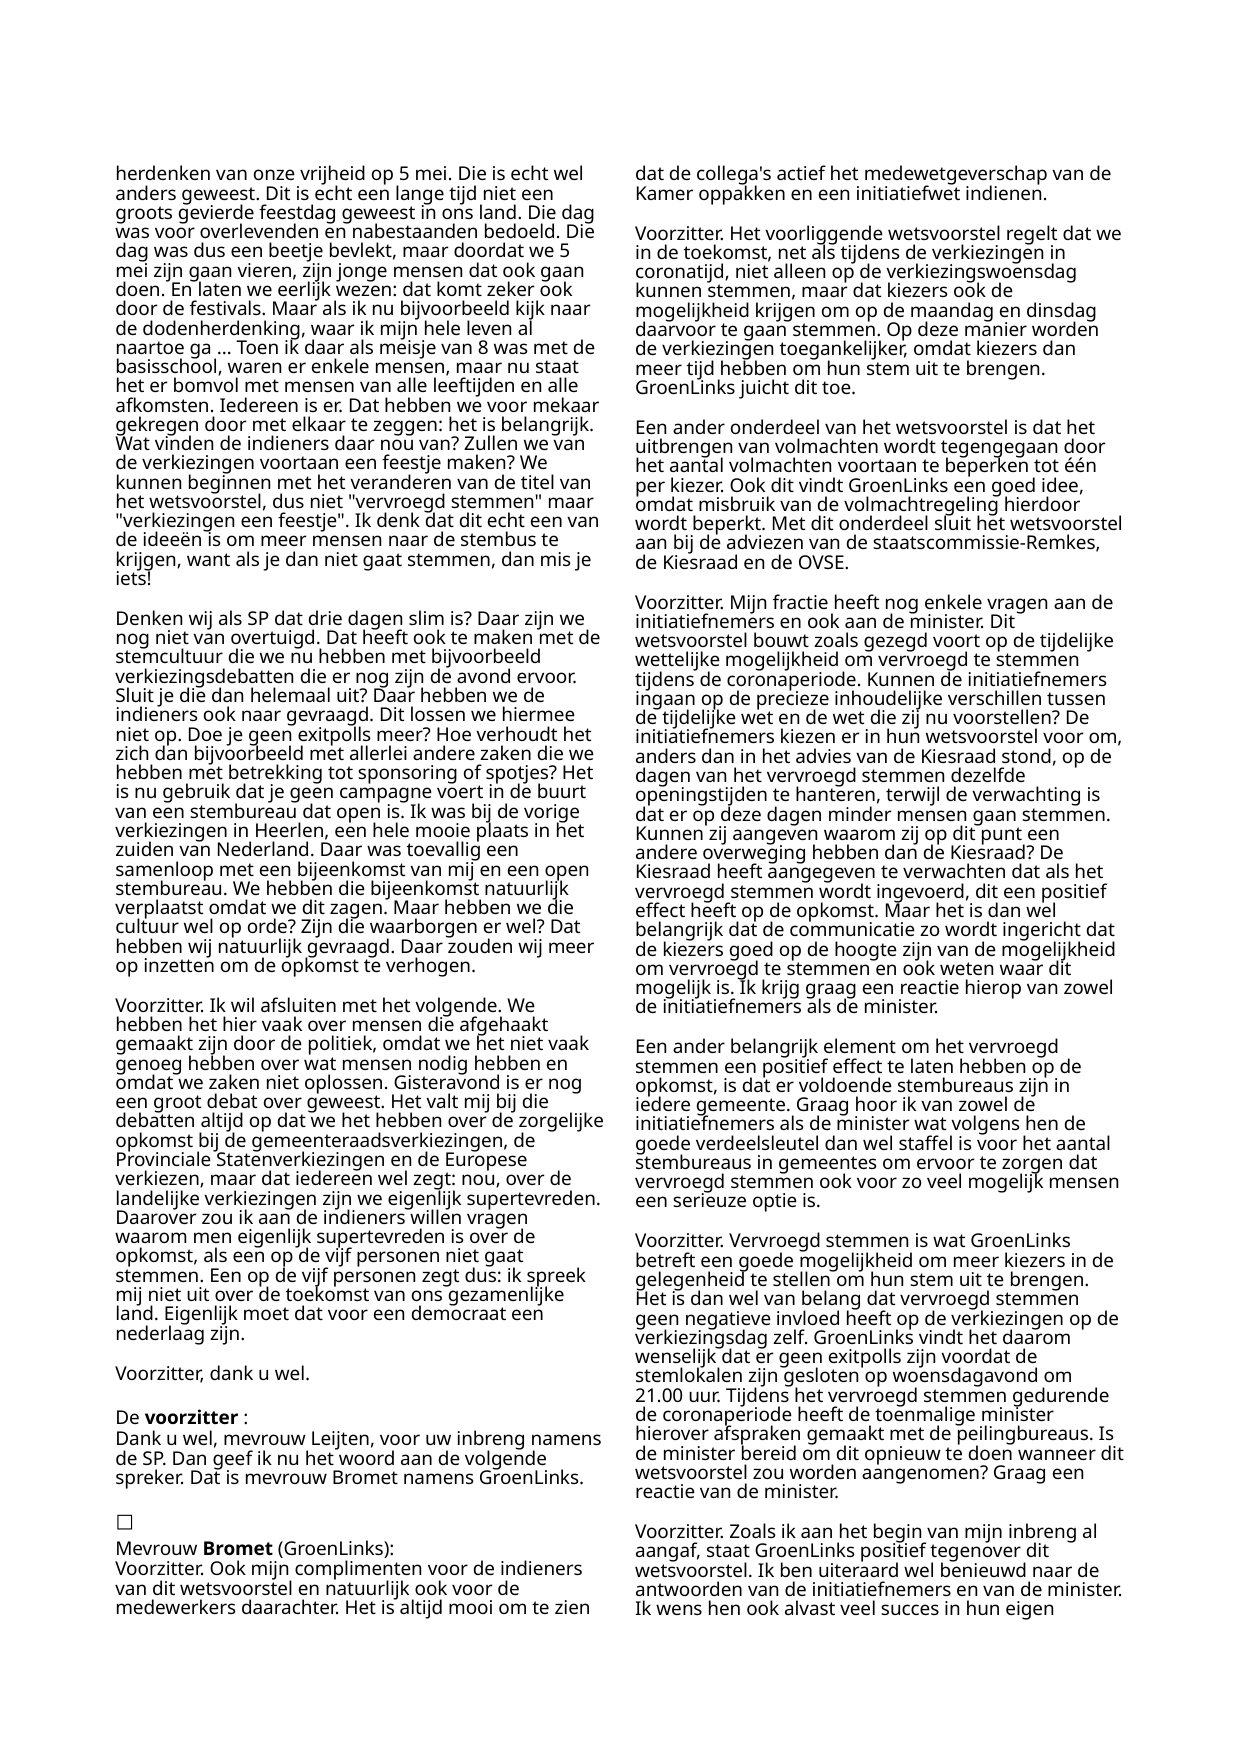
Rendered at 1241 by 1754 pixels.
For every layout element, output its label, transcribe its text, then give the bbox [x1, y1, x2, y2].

text ⬜ [115, 1509, 605, 1535]
text dat de collega's actief het medewetgeverschap van de Kamer oppakken en een initiatiefwet indienen. [635, 165, 1125, 204]
text Voorzitter. Mijn fractie heeft nog enkele vragen aan de initiatiefnemers en ook aan de minister. Dit wetsvoorstel bouwt zoals gezegd voort op de tijdelijke wettelijke mogelijkheid om vervroegd te stemmen tijdens de coronaperiode. Kunnen de initiatiefnemers ingaan op de precieze inhoudelijke verschillen tussen de tijdelijke wet en de wet die zij nu voorstellen? De initiatiefnemers kiezen er in hun wetsvoorstel voor om, anders dan in het advies van de Kiesraad stond, op de dagen van het vervroegd stemmen dezelfde openingstijden te hanteren, terwijl de verwachting is dat er op deze dagen minder mensen gaan stemmen. Kunnen zij aangeven waarom zij op dit punt een andere overweging hebben dan de Kiesraad? De Kiesraad heeft aangegeven te verwachten dat als het vervroegd stemmen wordt ingevoerd, dit een positief effect heeft op de opkomst. Maar het is dan wel belangrijk dat de communicatie zo wordt ingericht dat de kiezers goed op de hoogte zijn van de mogelijkheid om vervroegd te stemmen en ook weten waar dit mogelijk is. Ik krijg graag een reactie hierop van zowel de initiatiefnemers als de minister. [635, 594, 1125, 1018]
text De voorzitter : [115, 1404, 605, 1430]
text Voorzitter. Het voorliggende wetsvoorstel regelt dat we in de toekomst, net als tijdens de verkiezingen in coronatijd, niet alleen op de verkiezingswoensdag kunnen stemmen, maar dat kiezers ook de mogelijkheid krijgen om op de maandag en dinsdag daarvoor te gaan stemmen. Op deze manier worden de verkiezingen toegankelijker, omdat kiezers dan meer tijd hebben om hun stem uit te brengen. GroenLinks juicht dit toe. [635, 224, 1125, 398]
text Een ander onderdeel van het wetsvoorstel is dat het uitbrengen van volmachten wordt tegengegaan door het aantal volmachten voortaan te beperken tot één per kiezer. Ook dit vindt GroenLinks een goed idee, omdat misbruik van de volmachtregeling hierdoor wordt beperkt. Met dit onderdeel sluit het wetsvoorstel aan bij de adviezen van de staatscommissie-Remkes, de Kiesraad en de OVSE. [635, 419, 1125, 573]
text Een ander belangrijk element om het vervroegd stemmen een positief effect te laten hebben op de opkomst, is dat er voldoende stembureaus zijn in iedere gemeente. Graag hoor ik van zowel de initiatiefnemers als de minister wat volgens hen de goede verdeelsleutel dan wel staffel is voor het aantal stembureaus in gemeentes om ervoor te zorgen dat vervroegd stemmen ook voor zo veel mogelijk mensen een serieuze optie is. [635, 1038, 1125, 1212]
text Voorzitter. Ook mijn complimenten voor de indieners van dit wetsvoorstel en natuurlijk ook voor de medewerkers daarachter. Het is altijd mooi om te zien [115, 1560, 605, 1618]
text Dank u wel, mevrouw Leijten, voor uw inbreng namens de SP. Dan geef ik nu het woord aan de volgende spreker. Dat is mevrouw Bromet namens GroenLinks. [115, 1430, 605, 1488]
text Voorzitter. Ik wil afsluiten met het volgende. We hebben het hier vaak over mensen die afgehaakt gemaakt zijn door de politiek, omdat we het niet vaak genoeg hebben over wat mensen nodig hebben en omdat we zaken niet oplossen. Gisteravond is er nog een groot debat over geweest. Het valt mij bij die debatten altijd op dat we het hebben over de zorgelijke opkomst bij de gemeenteraadsverkiezingen, de Provinciale Statenverkiezingen en de Europese verkiezen, maar dat iedereen wel zegt: nou, over de landelijke verkiezingen zijn we eigenlijk supertevreden. Daarover zou ik aan de indieners willen vragen waarom men eigenlijk supertevreden is over de opkomst, als een op de vijf personen niet gaat stemmen. Een op de vijf personen zegt dus: ik spreek mij niet uit over de toekomst van ons gezamenlijke land. Eigenlijk moet dat voor een democraat een nederlaag zijn. [115, 997, 605, 1344]
text Denken wij als SP dat drie dagen slim is? Daar zijn we nog niet van overtuigd. Dat heeft ook te maken met de stemcultuur die we nu hebben met bijvoorbeeld verkiezingsdebatten die er nog zijn de avond ervoor. Sluit je die dan helemaal uit? Daar hebben we de indieners ook naar gevraagd. Dit lossen we hiermee niet op. Doe je geen exitpolls meer? Hoe verhoudt het zich dan bijvoorbeeld met allerlei andere zaken die we hebben met betrekking tot sponsoring of spotjes? Het is nu gebruik dat je geen campagne voert in de buurt van een stembureau dat open is. Ik was bij de vorige verkiezingen in Heerlen, een hele mooie plaats in het zuiden van Nederland. Daar was toevallig een samenloop met een bijeenkomst van mij en een open stembureau. We hebben die bijeenkomst natuurlijk verplaatst omdat we dit zagen. Maar hebben we die cultuur wel op orde? Zijn die waarborgen er wel? Dat hebben wij natuurlijk gevraagd. Daar zouden wij meer op inzetten om de opkomst te verhogen. [115, 610, 605, 976]
text Voorzitter. Zoals ik aan het begin van mijn inbreng al aangaf, staat GroenLinks positief tegenover dit wetsvoorstel. Ik ben uiteraard wel benieuwd naar de antwoorden van de initiatiefnemers en van de minister. Ik wens hen ook alvast veel succes in hun eigen [635, 1523, 1125, 1619]
text herdenken van onze vrijheid op 5 mei. Die is echt wel anders geweest. Dit is echt een lange tijd niet een groots gevierde feestdag geweest in ons land. Die dag was voor overlevenden en nabestaanden bedoeld. Die dag was dus een beetje bevlekt, maar doordat we 5 mei zijn gaan vieren, zijn jonge mensen dat ook gaan doen. En laten we eerlijk wezen: dat komt zeker ook door de festivals. Maar als ik nu bijvoorbeeld kijk naar de dodenherdenking, waar ik mijn hele leven al naartoe ga … Toen ik daar als meisje van 8 was met de basisschool, waren er enkele mensen, maar nu staat het er bomvol met mensen van alle leeftijden en alle afkomsten. Iedereen is er. Dat hebben we voor mekaar gekregen door met elkaar te zeggen: het is belangrijk. Wat vinden de indieners daar nou van? Zullen we van de verkiezingen voortaan een feestje maken? We kunnen beginnen met het veranderen van de titel van het wetsvoorstel, dus niet "vervroegd stemmen" maar "verkiezingen een feestje". Ik denk dat dit echt een van de ideeën is om meer mensen naar de stembus te krijgen, want als je dan niet gaat stemmen, dan mis je iets! [115, 165, 605, 589]
text Mevrouw Bromet (GroenLinks): [115, 1535, 605, 1560]
text Voorzitter, dank u wel. [115, 1364, 605, 1384]
text Voorzitter. Vervroegd stemmen is wat GroenLinks betreft een goede mogelijkheid om meer kiezers in de gelegenheid te stellen om hun stem uit te brengen. Het is dan wel van belang dat vervroegd stemmen geen negatieve invloed heeft op de verkiezingen op de verkiezingsdag zelf. GroenLinks vindt het daarom wenselijk dat er geen exitpolls zijn voordat de stemlokalen zijn gesloten op woensdagavond om 21.00 uur. Tijdens het vervroegd stemmen gedurende de coronaperiode heeft de toenmalige minister hierover afspraken gemaakt met de peilingbureaus. Is de minister bereid om dit opnieuw te doen wanneer dit wetsvoorstel zou worden aangenomen? Graag een reactie van de minister. [635, 1232, 1125, 1502]
